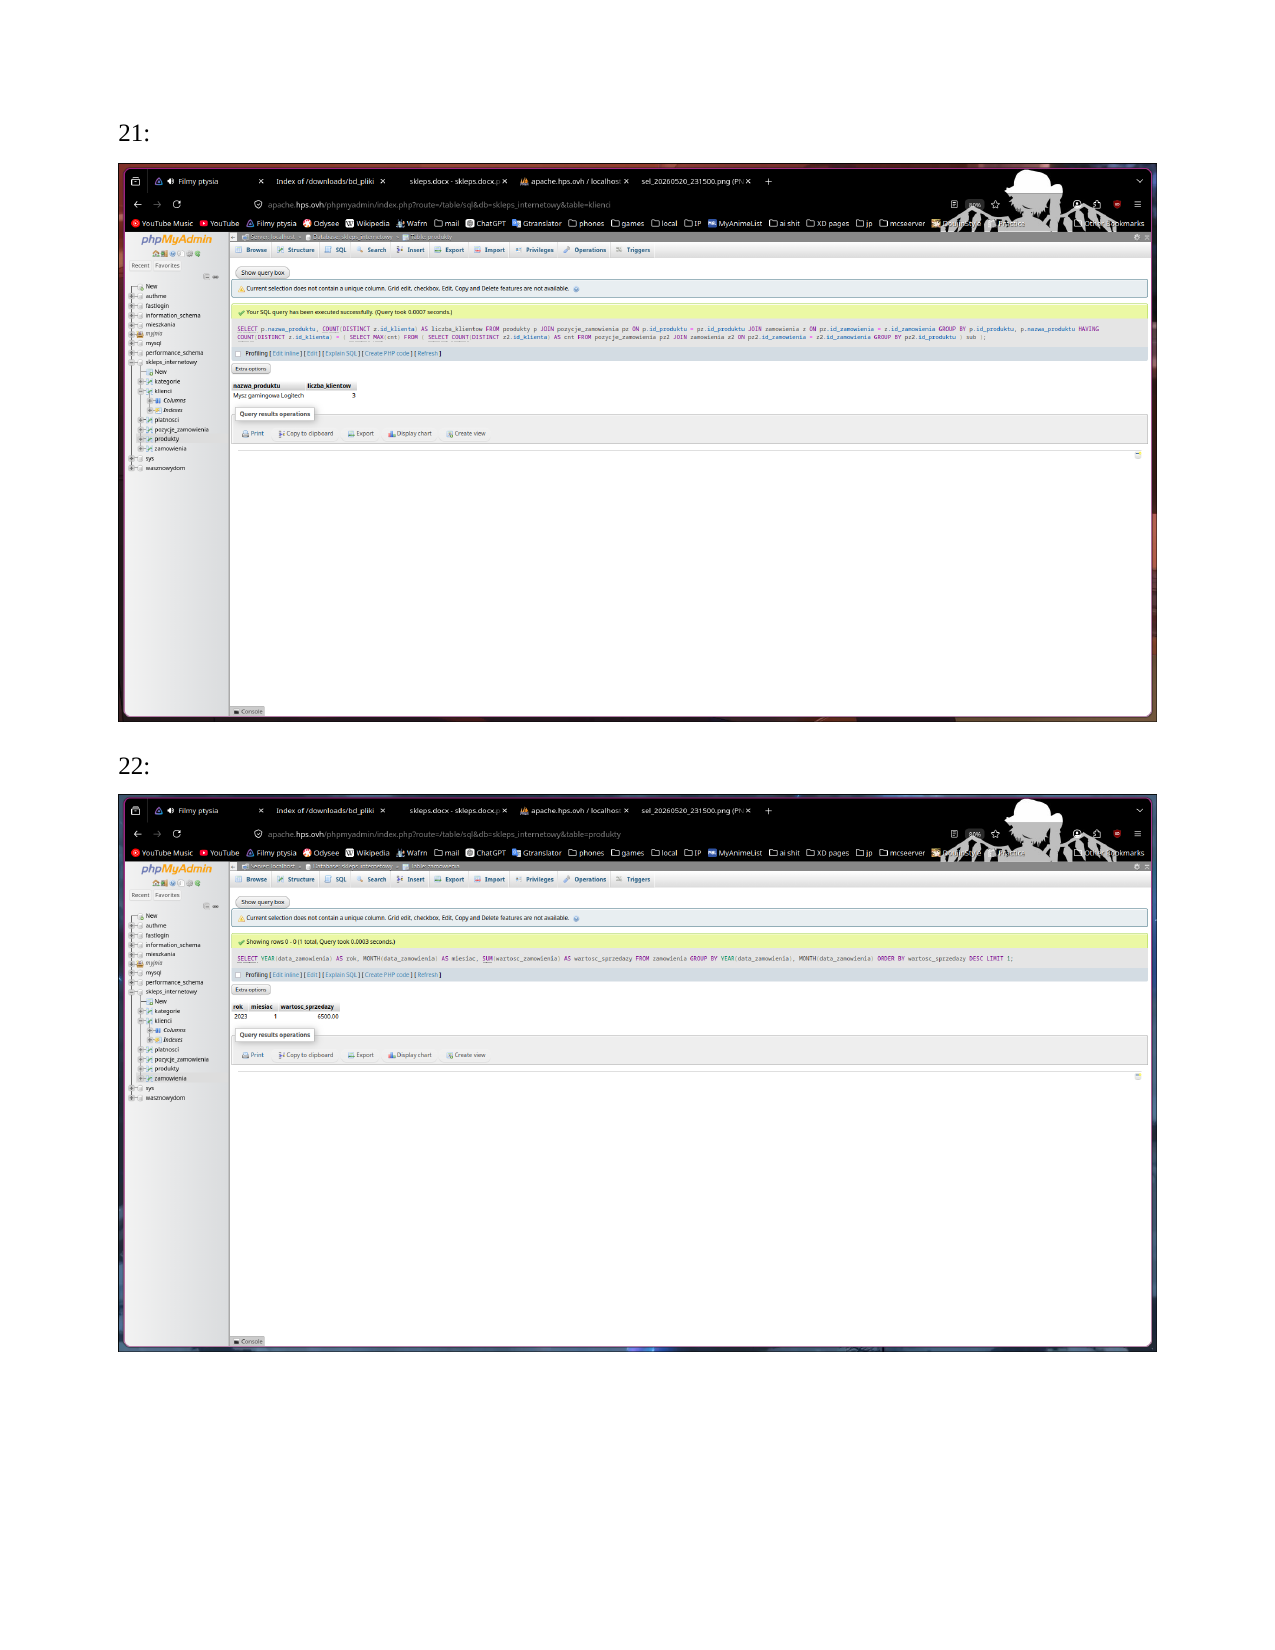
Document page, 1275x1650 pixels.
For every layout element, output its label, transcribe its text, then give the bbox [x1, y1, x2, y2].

text 21: [118, 118, 1157, 147]
text 22: [118, 751, 1157, 779]
picture [118, 163, 1157, 722]
picture [118, 794, 1157, 1352]
